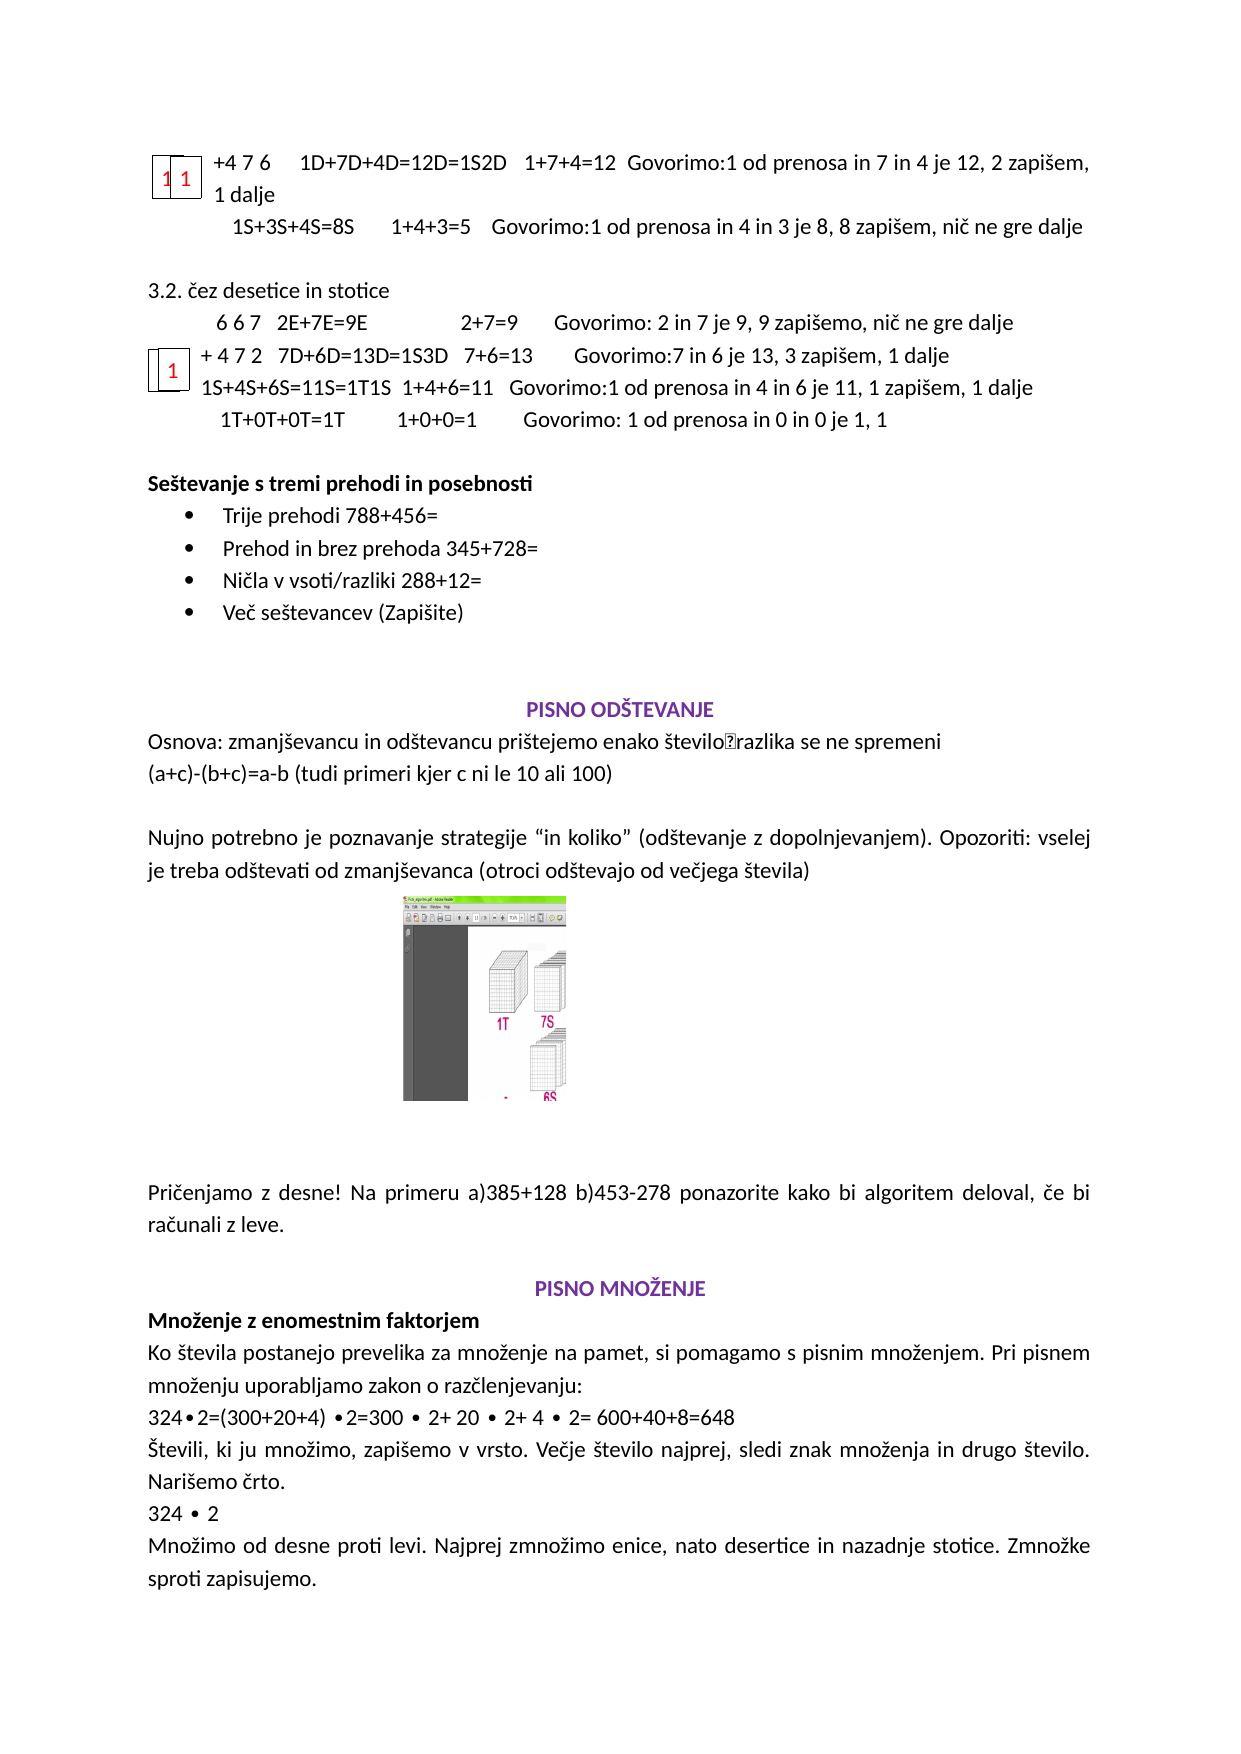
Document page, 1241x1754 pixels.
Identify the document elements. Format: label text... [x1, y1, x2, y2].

text Množimo od desne proti levi. Najprej zmnožimo enice, nato desertice in nazadnje stotice. Zmnožke sproti zapisujemo. [148, 1532, 1093, 1592]
text 324 ∙ 2 [148, 1499, 1093, 1527]
picture [407, 896, 732, 1165]
text 6 6 7 2E+7E=9E 2+7=9 Govorimo: 2 in 7 je 9, 9 zapišemo, nič ne gre dalje [148, 308, 1093, 337]
text +4 7 6 1D+7D+4D=12D=1S2D 1+7+4=12 Govorimo:1 od prenosa in 7 in 4 je 12, 2 zapišem, 1 dalje [148, 148, 1093, 208]
text 3.2. čez desetice in stotice [148, 276, 1093, 304]
text Ko števila postanejo prevelika za množenje na pamet, si pomagamo s pisnim množenjem. Pri pisnem množenju uporabljamo zakon o razčlenjevanju: [148, 1338, 1093, 1399]
text Množenje z enomestnim faktorjem [148, 1306, 1093, 1334]
list Trije prehodi 788+456= [185, 502, 1093, 530]
text 1S+4S+6S=11S=1T1S 1+4+6=11 Govorimo:1 od prenosa in 4 in 6 je 11, 1 zapišem, 1 dalje [148, 373, 1093, 401]
text 1 [179, 164, 192, 189]
text Pričenjamo z desne! Na primeru a)385+128 b)453-278 ponazorite kako bi algoritem deloval, če bi računali z leve. [148, 1178, 1093, 1238]
text 1T+0T+0T=1T 1+0+0=1 Govorimo: 1 od prenosa in 0 in 0 je 1, 1 [148, 405, 1093, 433]
text + 4 7 2 7D+6D=13D=1S3D 7+6=13 Govorimo:7 in 6 je 13, 3 zapišem, 1 dalje [148, 341, 1093, 369]
text Števili, ki ju množimo, zapišemo v vrsto. Večje število najprej, sledi znak množenja in drugo število. Narišemo črto. [148, 1435, 1093, 1495]
text (a+c)-(b+c)=a-b (tudi primeri kjer c ni le 10 ali 100) [148, 759, 1093, 787]
list Več seštevancev (Zapišite) [185, 598, 1093, 626]
text PISNO MNOŽENJE [148, 1274, 1093, 1302]
text 324∙2=(300+20+4) ∙2=300 ∙ 2+ 20 ∙ 2+ 4 ∙ 2= 600+40+8=648 [148, 1403, 1093, 1431]
text 1S+3S+4S=8S 1+4+3=5 Govorimo:1 od prenosa in 4 in 3 je 8, 8 zapišem, nič ne gre dalje [148, 212, 1093, 240]
text 1 [167, 357, 180, 381]
text Seštevanje s tremi prehodi in posebnosti [148, 469, 1093, 497]
text PISNO ODŠTEVANJE [148, 695, 1093, 723]
text Nujno potrebno je poznavanje strategije “in koliko” (odštevanje z dopolnjevanjem). Opozoriti: vselej je treba odštevati od zmanjševanca (otroci odštevajo od večjega števila) [148, 823, 1093, 884]
list Prehod in brez prehoda 345+728= [185, 534, 1093, 562]
list Ničla v vsoti/razliki 288+12= [185, 566, 1093, 594]
text 1 [161, 164, 170, 189]
text Osnova: zmanjševancu in odštevancu prištejemo enako številorazlika se ne spremeni [148, 727, 1093, 755]
